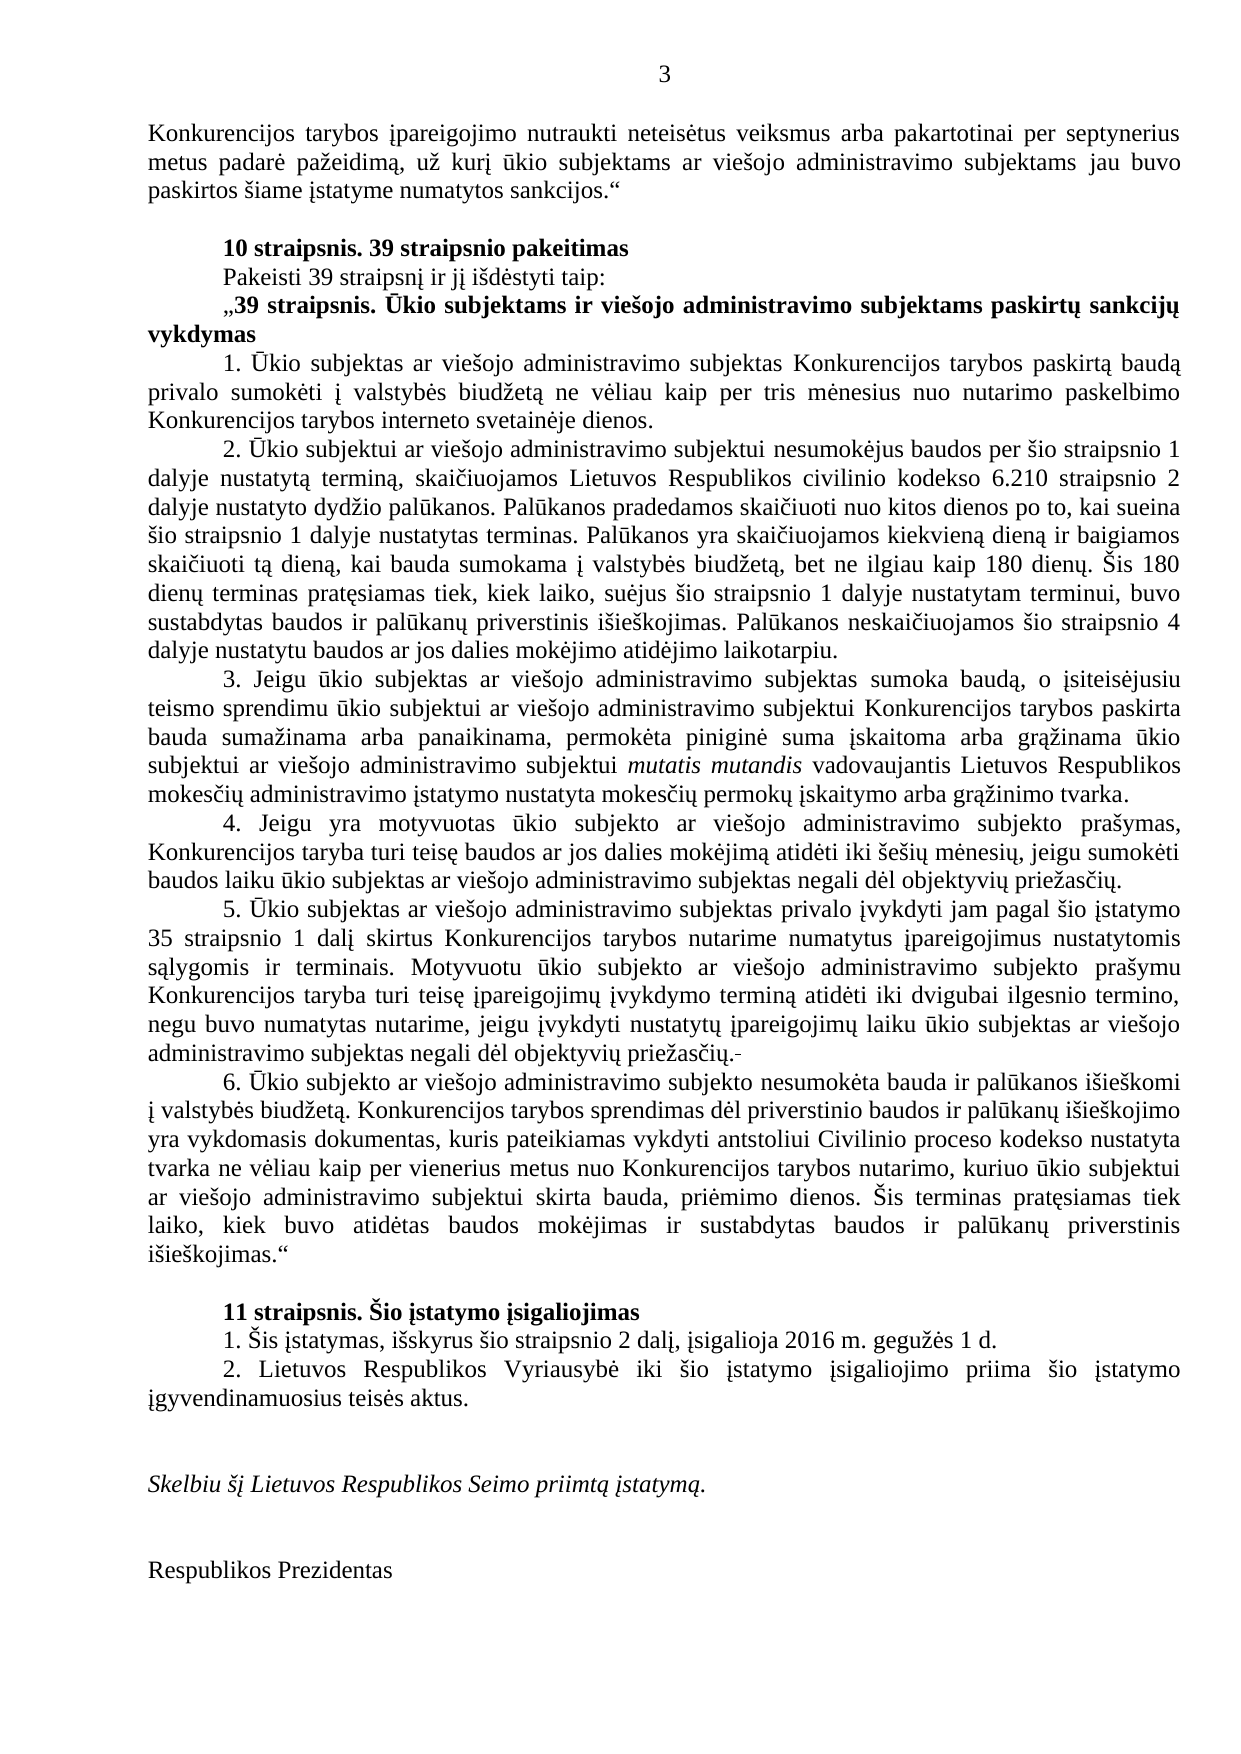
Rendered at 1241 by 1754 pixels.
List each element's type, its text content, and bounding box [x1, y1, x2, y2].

text 10 straipsnis. 39 straipsnio pakeitimas [148, 233, 1181, 262]
text Skelbiu šį Lietuvos Respublikos Seimo priimtą įstatymą. [148, 1469, 1181, 1498]
text 3. Jeigu ūkio subjektas ar viešojo administravimo subjektas sumoka baudą, o įsiteisėjusiu teismo sprendimu ūkio subjektui ar viešojo administravimo subjektui Konkurencijos tarybos paskirta bauda sumažinama arba panaikinama, permokėta piniginė suma įskaitoma arba grąžinama ūkio subjektui ar viešojo administravimo subjektui mutatis mutandis vadovaujantis Lietuvos Respublikos mokesčių administravimo įstatymo nustatyta mokesčių permokų įskaitymo arba grąžinimo tvarka. [148, 664, 1181, 808]
text 2. Ūkio subjektui ar viešojo administravimo subjektui nesumokėjus baudos per šio straipsnio 1 dalyje nustatytą terminą, skaičiuojamos Lietuvos Respublikos civilinio kodekso 6.210 straipsnio 2 dalyje nustatyto dydžio palūkanos. Palūkanos pradedamos skaičiuoti nuo kitos dienos po to, kai sueina šio straipsnio 1 dalyje nustatytas terminas. Palūkanos yra skaičiuojamos kiekvieną dieną ir baigiamos skaičiuoti tą dieną, kai bauda sumokama į valstybės biudžetą, bet ne ilgiau kaip 180 dienų. Šis 180 dienų terminas pratęsiamas tiek, kiek laiko, suėjus šio straipsnio 1 dalyje nustatytam terminui, buvo sustabdytas baudos ir palūkanų priverstinis išieškojimas. Palūkanos neskaičiuojamos šio straipsnio 4 dalyje nustatytu baudos ar jos dalies mokėjimo atidėjimo laikotarpiu. [148, 434, 1181, 664]
text 1. Šis įstatymas, išskyrus šio straipsnio 2 dalį, įsigalioja 2016 m. gegužės 1 d. [148, 1326, 1181, 1354]
text Respublikos Prezidentas [148, 1556, 1181, 1584]
text 4. Jeigu yra motyvuotas ūkio subjekto ar viešojo administravimo subjekto prašymas, Konkurencijos taryba turi teisę baudos ar jos dalies mokėjimą atidėti iki šešių mėnesių, jeigu sumokėti baudos laiku ūkio subjektas ar viešojo administravimo subjektas negali dėl objektyvių priežasčių. [148, 808, 1181, 894]
text 5. Ūkio subjektas ar viešojo administravimo subjektas privalo įvykdyti jam pagal šio įstatymo 35 straipsnio 1 dalį skirtus Konkurencijos tarybos nutarime numatytus įpareigojimus nustatytomis sąlygomis ir terminais. Motyvuotu ūkio subjekto ar viešojo administravimo subjekto prašymu Konkurencijos taryba turi teisę įpareigojimų įvykdymo terminą atidėti iki dvigubai ilgesnio termino, negu buvo numatytas nutarime, jeigu įvykdyti nustatytų įpareigojimų laiku ūkio subjektas ar viešojo administravimo subjektas negali dėl objektyvių priežasčių. [148, 894, 1181, 1067]
text Pakeisti 39 straipsnį ir jį išdėstyti taip: [148, 262, 1181, 291]
text 6. Ūkio subjekto ar viešojo administravimo subjekto nesumokėta bauda ir palūkanos išieškomi į valstybės biudžetą. Konkurencijos tarybos sprendimas dėl priverstinio baudos ir palūkanų išieškojimo yra vykdomasis dokumentas, kuris pateikiamas vykdyti antstoliui Civilinio proceso kodekso nustatyta tvarka ne vėliau kaip per vienerius metus nuo Konkurencijos tarybos nutarimo, kuriuo ūkio subjektui ar viešojo administravimo subjektui skirta bauda, priėmimo dienos. Šis terminas pratęsiamas tiek laiko, kiek buvo atidėtas baudos mokėjimas ir sustabdytas baudos ir palūkanų priverstinis išieškojimas.“ [148, 1067, 1181, 1268]
text 2. Lietuvos Respublikos Vyriausybė iki šio įstatymo įsigaliojimo priima šio įstatymo įgyvendinamuosius teisės aktus. [148, 1354, 1181, 1412]
text Konkurencijos tarybos įpareigojimo nutraukti neteisėtus veiksmus arba pakartotinai per septynerius metus padarė pažeidimą, už kurį ūkio subjektams ar viešojo administravimo subjektams jau buvo paskirtos šiame įstatyme numatytos sankcijos.“ [148, 118, 1181, 204]
text 11 straipsnis. Šio įstatymo įsigaliojimas [148, 1297, 1181, 1326]
text 1. Ūkio subjektas ar viešojo administravimo subjektas Konkurencijos tarybos paskirtą baudą privalo sumokėti į valstybės biudžetą ne vėliau kaip per tris mėnesius nuo nutarimo paskelbimo Konkurencijos tarybos interneto svetainėje dienos. [148, 348, 1181, 434]
text „39 straipsnis. Ūkio subjektams ir viešojo administravimo subjektams paskirtų sankcijų vykdymas [148, 291, 1181, 348]
